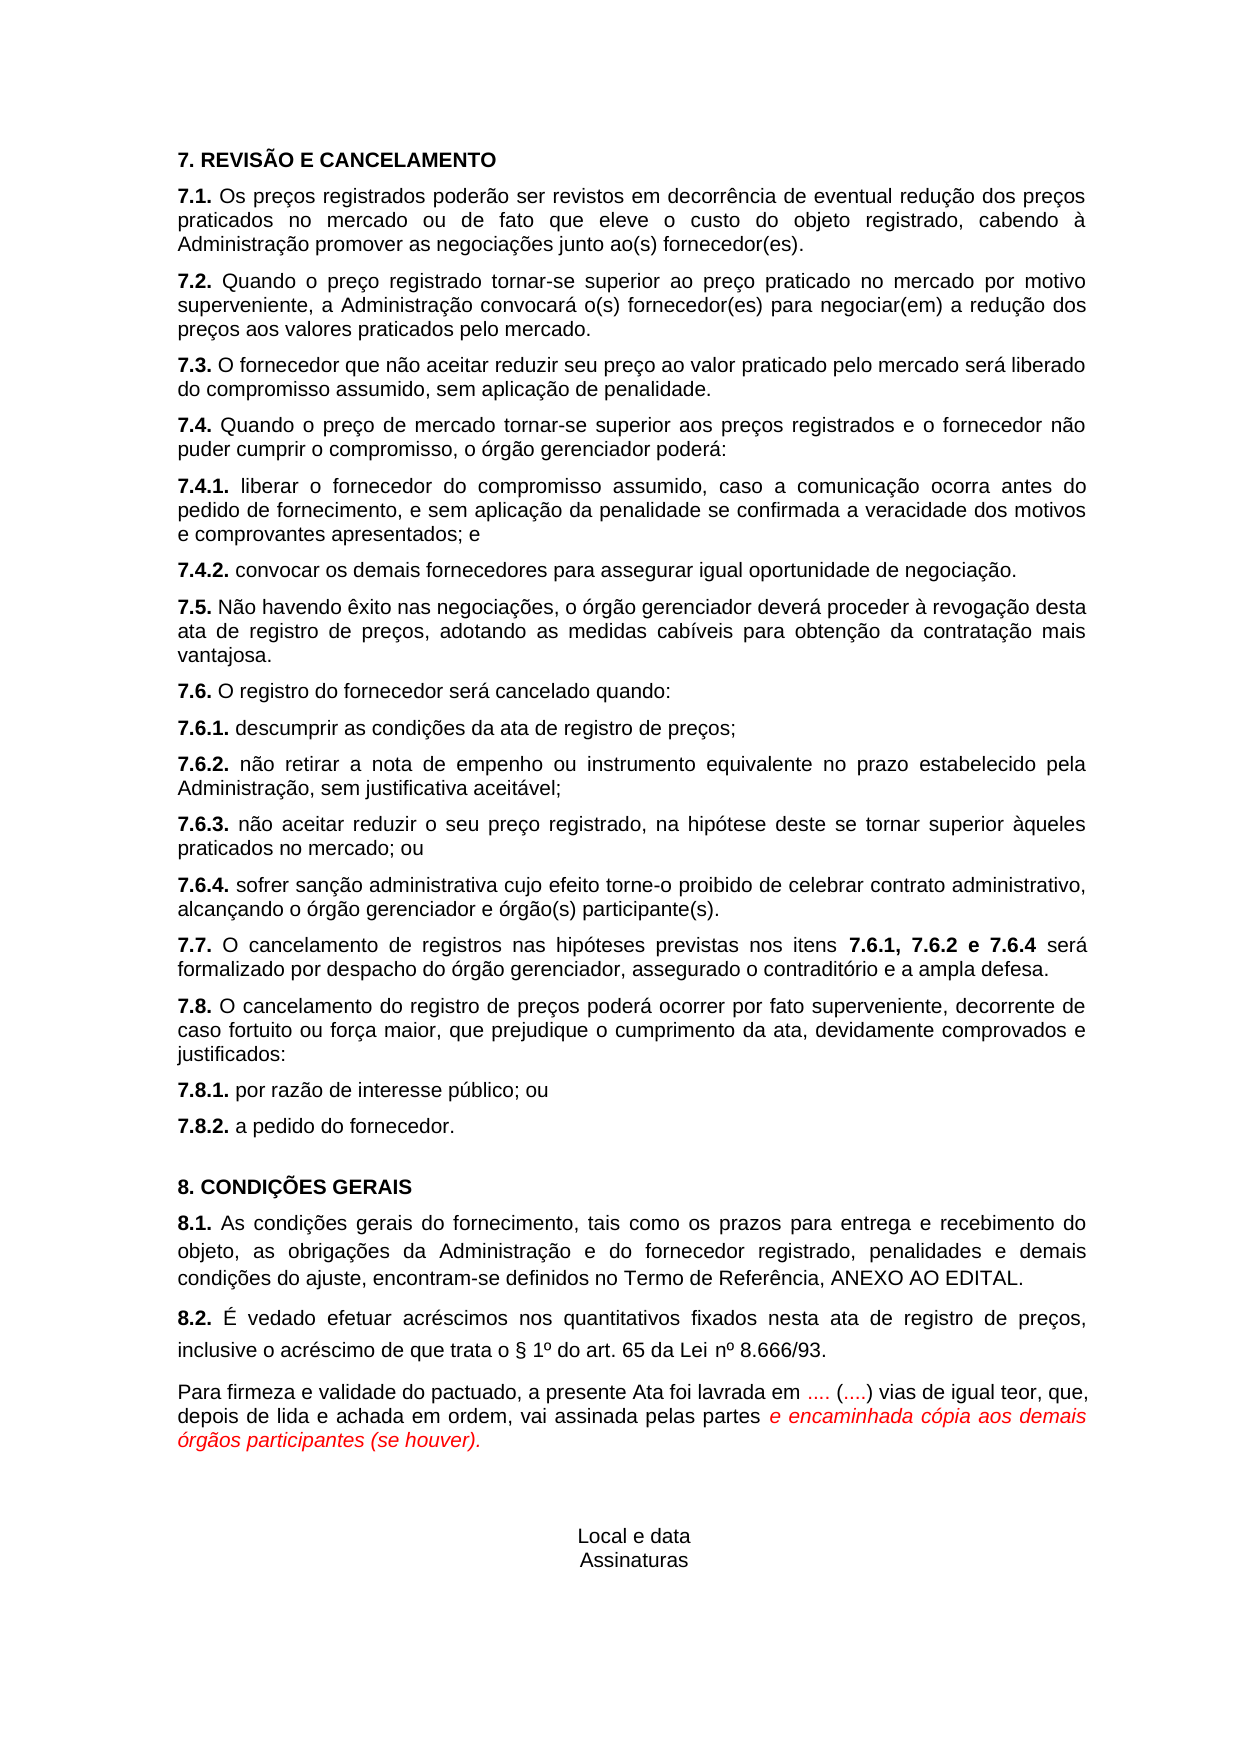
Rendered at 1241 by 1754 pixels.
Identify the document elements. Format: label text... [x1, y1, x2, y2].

text 7.4.2. convocar os demais fornecedores para assegurar igual oportunidade de negociação. [177, 558, 1087, 582]
text 7.6.4. sofrer sanção administrativa cujo efeito torne-o proibido de celebrar contrato administrativo, alcançando o órgão gerenciador e órgão(s) participante(s). [177, 873, 1087, 921]
text 7.2. Quando o preço registrado tornar-se superior ao preço praticado no mercado por motivo superveniente, a Administração convocará o(s) fornecedor(es) para negociar(em) a redução dos preços aos valores praticados pelo mercado. [177, 268, 1087, 340]
text 7.5. Não havendo êxito nas negociações, o órgão gerenciador deverá proceder à revogação desta ata de registro de preços, adotando as medidas cabíveis para obtenção da contratação mais vantajosa. [177, 594, 1087, 666]
text 7.4. Quando o preço de mercado tornar-se superior aos preços registrados e o fornecedor não puder cumprir o compromisso, o órgão gerenciador poderá: [177, 413, 1087, 461]
text 7.6.3. não aceitar reduzir o seu preço registrado, na hipótese deste se tornar superior àqueles praticados no mercado; ou [177, 812, 1087, 860]
text 7.6. O registro do fornecedor será cancelado quando: [177, 679, 1087, 703]
text Assinaturas [177, 1548, 1091, 1572]
text 7.6.2. não retirar a nota de empenho ou instrumento equivalente no prazo estabelecido pela Administração, sem justificativa aceitável; [177, 752, 1087, 800]
text 7. REVISÃO E CANCELAMENTO [177, 148, 1091, 172]
text Para firmeza e validade do pactuado, a presente Ata foi lavrada em .... (....) vias de igual teor, que, depois de lida e achada em ordem, vai assinada pelas partes e encaminhada cópia aos demais órgãos participantes (se houver). [177, 1380, 1089, 1452]
text 8. CONDIÇÕES GERAIS [177, 1175, 1087, 1199]
text 7.7. O cancelamento de registros nas hipóteses previstas nos itens 7.6.1, 7.6.2 e 7.6.4 será formalizado por despacho do órgão gerenciador, assegurado o contraditório e a ampla defesa. [177, 933, 1087, 981]
text 7.1. Os preços registrados poderão ser revistos em decorrência de eventual redução dos preços praticados no mercado ou de fato que eleve o custo do objeto registrado, cabendo à Administração promover as negociações junto ao(s) fornecedor(es). [177, 184, 1087, 256]
text 7.8. O cancelamento do registro de preços poderá ocorrer por fato superveniente, decorrente de caso fortuito ou força maior, que prejudique o cumprimento da ata, devidamente comprovados e justificados: [177, 993, 1087, 1065]
text 8.1. As condições gerais do fornecimento, tais como os prazos para entrega e recebimento do objeto, as obrigações da Administração e do fornecedor registrado, penalidades e demais condições do ajuste, encontram-se definidos no Termo de Referência, ANEXO AO EDITAL. [177, 1211, 1087, 1290]
text 7.3. O fornecedor que não aceitar reduzir seu preço ao valor praticado pelo mercado será liberado do compromisso assumido, sem aplicação de penalidade. [177, 353, 1087, 401]
text 7.4.1. liberar o fornecedor do compromisso assumido, caso a comunicação ocorra antes do pedido de fornecimento, e sem aplicação da penalidade se confirmada a veracidade dos motivos e comprovantes apresentados; e [177, 474, 1087, 546]
text 7.6.1. descumprir as condições da ata de registro de preços; [177, 715, 1087, 739]
text 7.8.2. a pedido do fornecedor. [177, 1114, 1087, 1138]
text 8.2. É vedado efetuar acréscimos nos quantitativos fixados nesta ata de registro de preços, inclusive o acréscimo de que trata o § 1º do art. 65 da Lei nº 8.666/93. [177, 1306, 1087, 1363]
text Local e data [177, 1524, 1091, 1548]
text 7.8.1. por razão de interesse público; ou [177, 1078, 1087, 1102]
